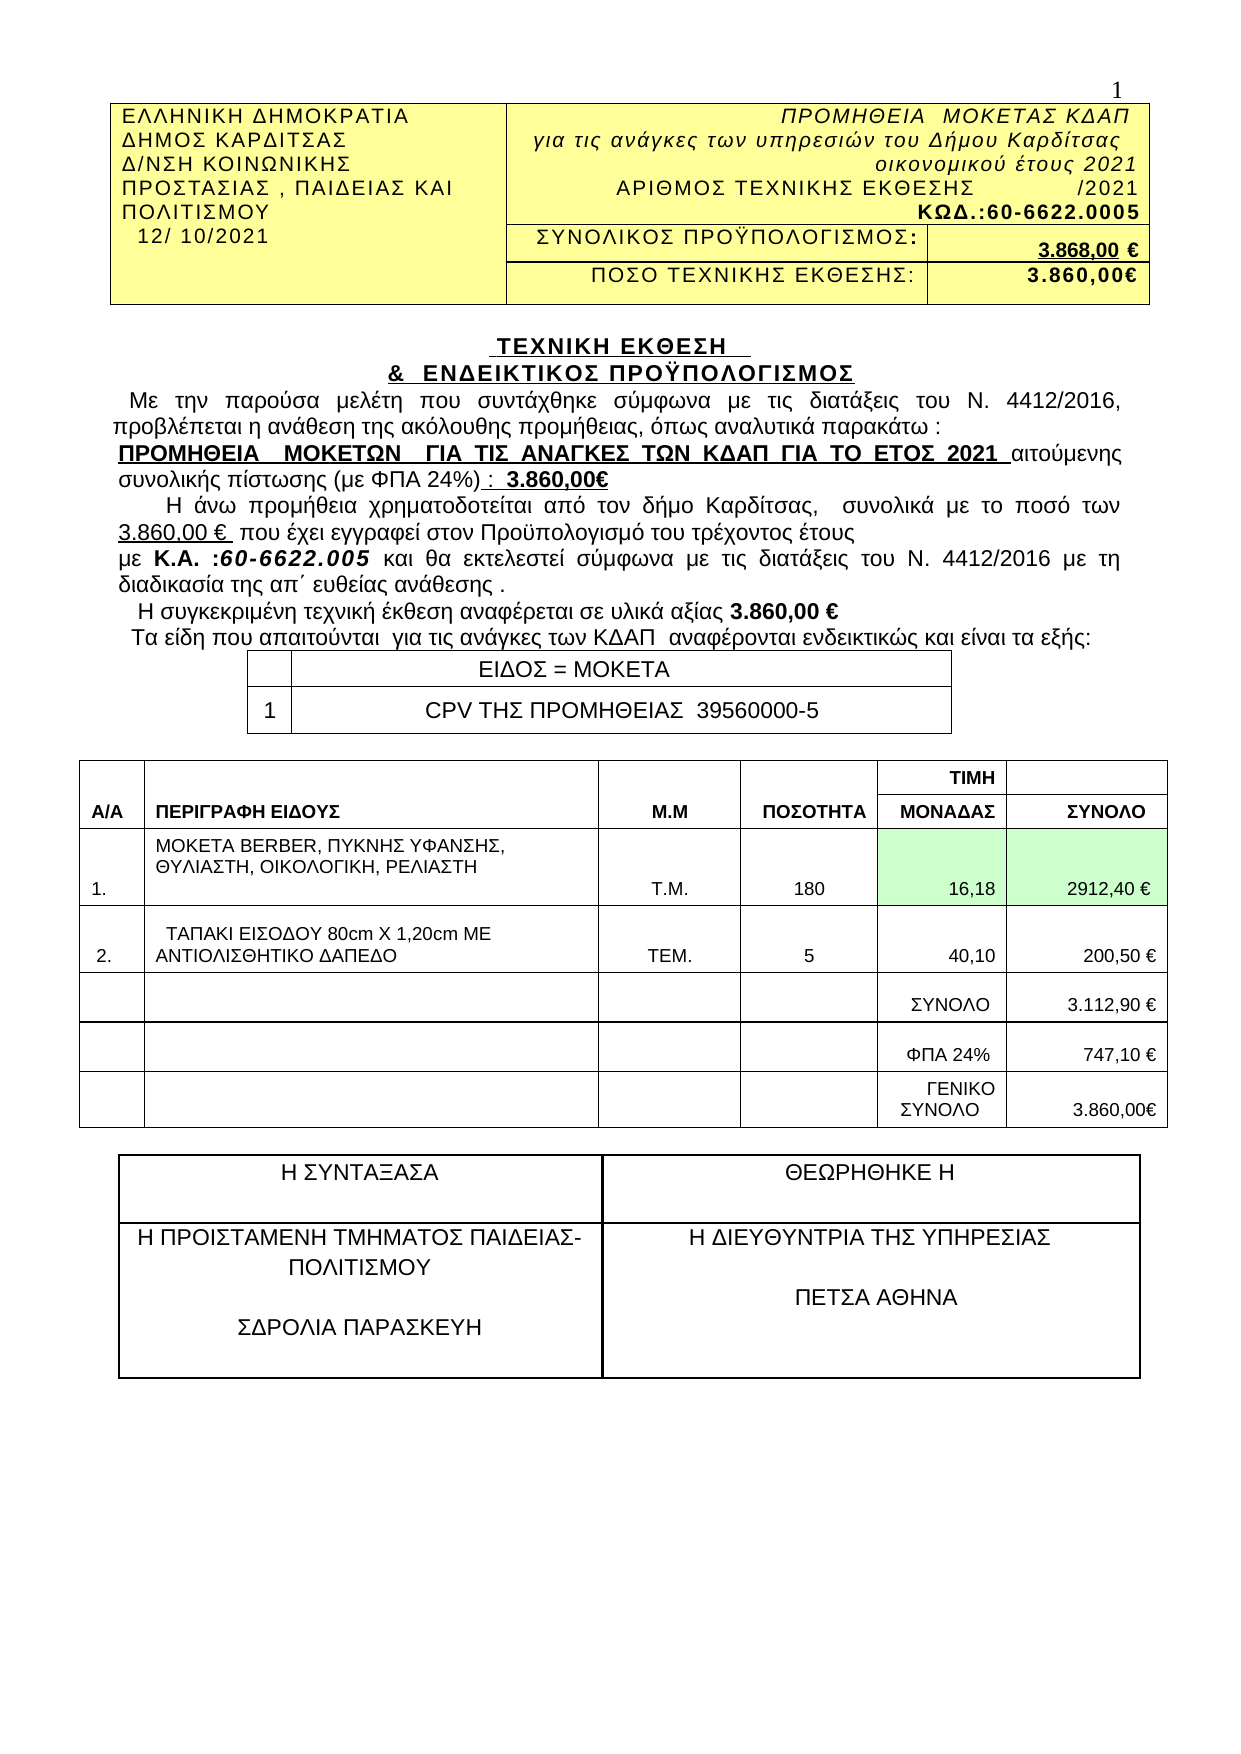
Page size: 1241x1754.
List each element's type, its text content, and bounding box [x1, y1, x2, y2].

table_cell [80, 1023, 144, 1071]
table_cell 5 [741, 906, 877, 972]
table_cell ΜΟΝΑΔΑΣ [878, 795, 1006, 828]
table_cell [741, 973, 877, 1021]
list Με την παρούσα μελέτη που συντάχθηκε σύμφωνα με τις διατάξεις του Ν. 4412/2016, προβλέπεται η ανάθεση της ακόλουθης προμήθειας, όπως αναλυτικά παρακάτω : [112, 387, 1122, 439]
table_cell [599, 1072, 740, 1127]
table_cell [599, 973, 740, 1021]
subtitle ΤΕΧΝΙΚΗ ΕΚΘΕΣΗ [118, 330, 1122, 360]
table_cell ΜΟΚΕΤΑ BERBER, ΠΥΚΝΗΣ ΥΦΑΝΣΗΣ, ΘΥΛΙΑΣΤΗ, ΟΙΚΟΛΟΓΙΚΗ, ΡΕΛΙΑΣΤΗ [145, 829, 598, 905]
text ΠΡΟΜΗΘΕΙΑ ΜΟΚΕΤΩΝ ΓΙΑ ΤΙΣ ΑΝΑΓΚΕΣ ΤΩΝ ΚΔΑΠ ΓΙΑ ΤΟ ΕΤΟΣ 2021 αιτούμενης συνολικής πίστωσης (με ΦΠΑ 24%) : 3.860,00€ [118, 439, 1122, 492]
table_cell ΤΕΜ. [599, 906, 740, 972]
table_cell [741, 1023, 877, 1071]
table_header Μ.Μ [599, 761, 740, 828]
table_cell ΠΟΣΟ ΤΕΧΝΙΚΗΣ ΕΚΘΕΣΗΣ: [507, 263, 927, 303]
table_cell ΤΑΠΑΚΙ ΕΙΣΟΔΟΥ 80cm Χ 1,20cm ΜΕ ΑΝΤΙΟΛΙΣΘΗΤΙΚΟ ΔΑΠΕΔΟ [145, 906, 598, 972]
table_cell ΣΥΝΟΛΟ [1007, 795, 1167, 828]
table_header ΕΛΛΗΝΙΚΗ ΔΗΜΟΚΡΑΤΙΑ ΔΗΜΟΣ ΚΑΡΔΙΤΣΑΣ Δ/ΝΣΗ ΚΟΙΝΩΝΙΚΗΣ ΠΡΟΣΤΑΣΙΑΣ , ΠΑΙΔΕΙΑΣ ΚΑΙ ΠΟΛΙΤΙΣΜΟΥ 12/ 10/2021 [111, 104, 506, 303]
table_cell Η ΠΡΟΙΣΤΑΜΕΝΗ ΤΜΗΜΑΤΟΣ ΠΑΙΔΕΙΑΣ- ΠΟΛΙΤΙΣΜΟΥ ΣΔΡΟΛΙΑ ΠΑΡΑΣΚΕΥΗ [120, 1224, 601, 1377]
table_cell ΓΕΝΙΚΟ ΣΥΝΟΛΟ [878, 1072, 1006, 1127]
table_header [248, 651, 291, 686]
table_cell 180 [741, 829, 877, 905]
list με Κ.Α. :60-6622.005 και θα εκτελεστεί σύμφωνα με τις διατάξεις του Ν. 4412/2016 με τη διαδικασία της απ΄ ευθείας ανάθεσης . [118, 545, 1122, 598]
list Η συγκεκριμένη τεχνική έκθεση αναφέρεται σε υλικά αξίας 3.860,00 € [118, 598, 1122, 624]
table_cell 40,10 [878, 906, 1006, 972]
table_header ΠΟΣΟΤΗΤΑ [741, 761, 877, 828]
table_header ΤΙΜΗ [878, 761, 1006, 794]
table_cell [145, 1072, 598, 1127]
table_cell 200,50 € [1007, 906, 1167, 972]
table_cell 747,10 € [1007, 1023, 1167, 1071]
table_cell 3.860,00€ [1007, 1072, 1167, 1127]
table_header ΘΕΩΡΗΘΗΚΕ H [604, 1156, 1139, 1222]
table_header [1007, 761, 1167, 794]
table_cell 1 [248, 687, 291, 732]
table_header Η ΣΥΝΤΑΞΑΣΑ [120, 1156, 601, 1222]
table_header Α/Α [80, 761, 144, 828]
table_cell [80, 1072, 144, 1127]
table_cell 1. [80, 829, 144, 905]
table_cell ΣΥΝΟΛΟ [878, 973, 1006, 1021]
table_cell ΣΥΝΟΛΙΚΟΣ ΠΡΟΫΠΟΛΟΓΙΣΜΟΣ: [507, 225, 927, 261]
table_header ΕΙΔΟΣ = ΜΟΚΕΤΑ [292, 651, 951, 686]
table_cell Τ.M. [599, 829, 740, 905]
subtitle & ΕΝΔΕΙΚΤΙΚΟΣ ΠΡΟΫΠΟΛΟΓΙΣΜΟΣ [118, 360, 1122, 387]
table_cell 16,18 [878, 829, 1006, 905]
table_header ΠΡΟΜΗΘΕΙΑ ΜΟΚΕΤΑΣ ΚΔΑΠ για τις ανάγκες των υπηρεσιών του Δήμου Καρδίτσας οικονομικού έτους 2021 ΑΡΙΘΜΟΣ ΤΕΧΝΙΚΗΣ ΕΚΘΕΣΗΣ /2021 ΚΩΔ.:60-6622.0005 [507, 104, 1149, 223]
list Τα είδη που απαιτούνται για τις ανάγκες των ΚΔΑΠ αναφέρονται ενδεικτικώς και είναι τα εξής: [112, 624, 1122, 650]
table_cell ΦΠΑ 24% [878, 1023, 1006, 1071]
list Η άνω προμήθεια χρηματοδοτείται από τον δήμο Καρδίτσας, συνολικά με το ποσό των 3.860,00 € που έχει εγγραφεί στον Προϋπολογισμό του τρέχοντος έτους [118, 492, 1122, 545]
table_cell 2. [80, 906, 144, 972]
table_cell [145, 973, 598, 1021]
table_cell 3.860,00€ [928, 263, 1149, 303]
table_cell [599, 1023, 740, 1071]
table_cell 2912,40 € [1007, 829, 1167, 905]
table_header ΠΕΡΙΓΡΑΦΗ ΕΙΔΟΥΣ [145, 761, 598, 828]
table_cell [80, 973, 144, 1021]
table_cell 3.112,90 € [1007, 973, 1167, 1021]
table_cell [741, 1072, 877, 1127]
table_cell [145, 1023, 598, 1071]
table_cell 3.868,00 € [928, 225, 1149, 261]
table_cell Η ΔΙΕΥΘΥΝΤΡΙΑ ΤΗΣ ΥΠΗΡΕΣΙΑΣ ΠΕΤΣΑ ΑΘΗΝΑ [604, 1224, 1139, 1377]
table_cell CPV ΤΗΣ ΠΡΟΜΗΘΕΙΑΣ 39560000-5 [292, 687, 951, 732]
